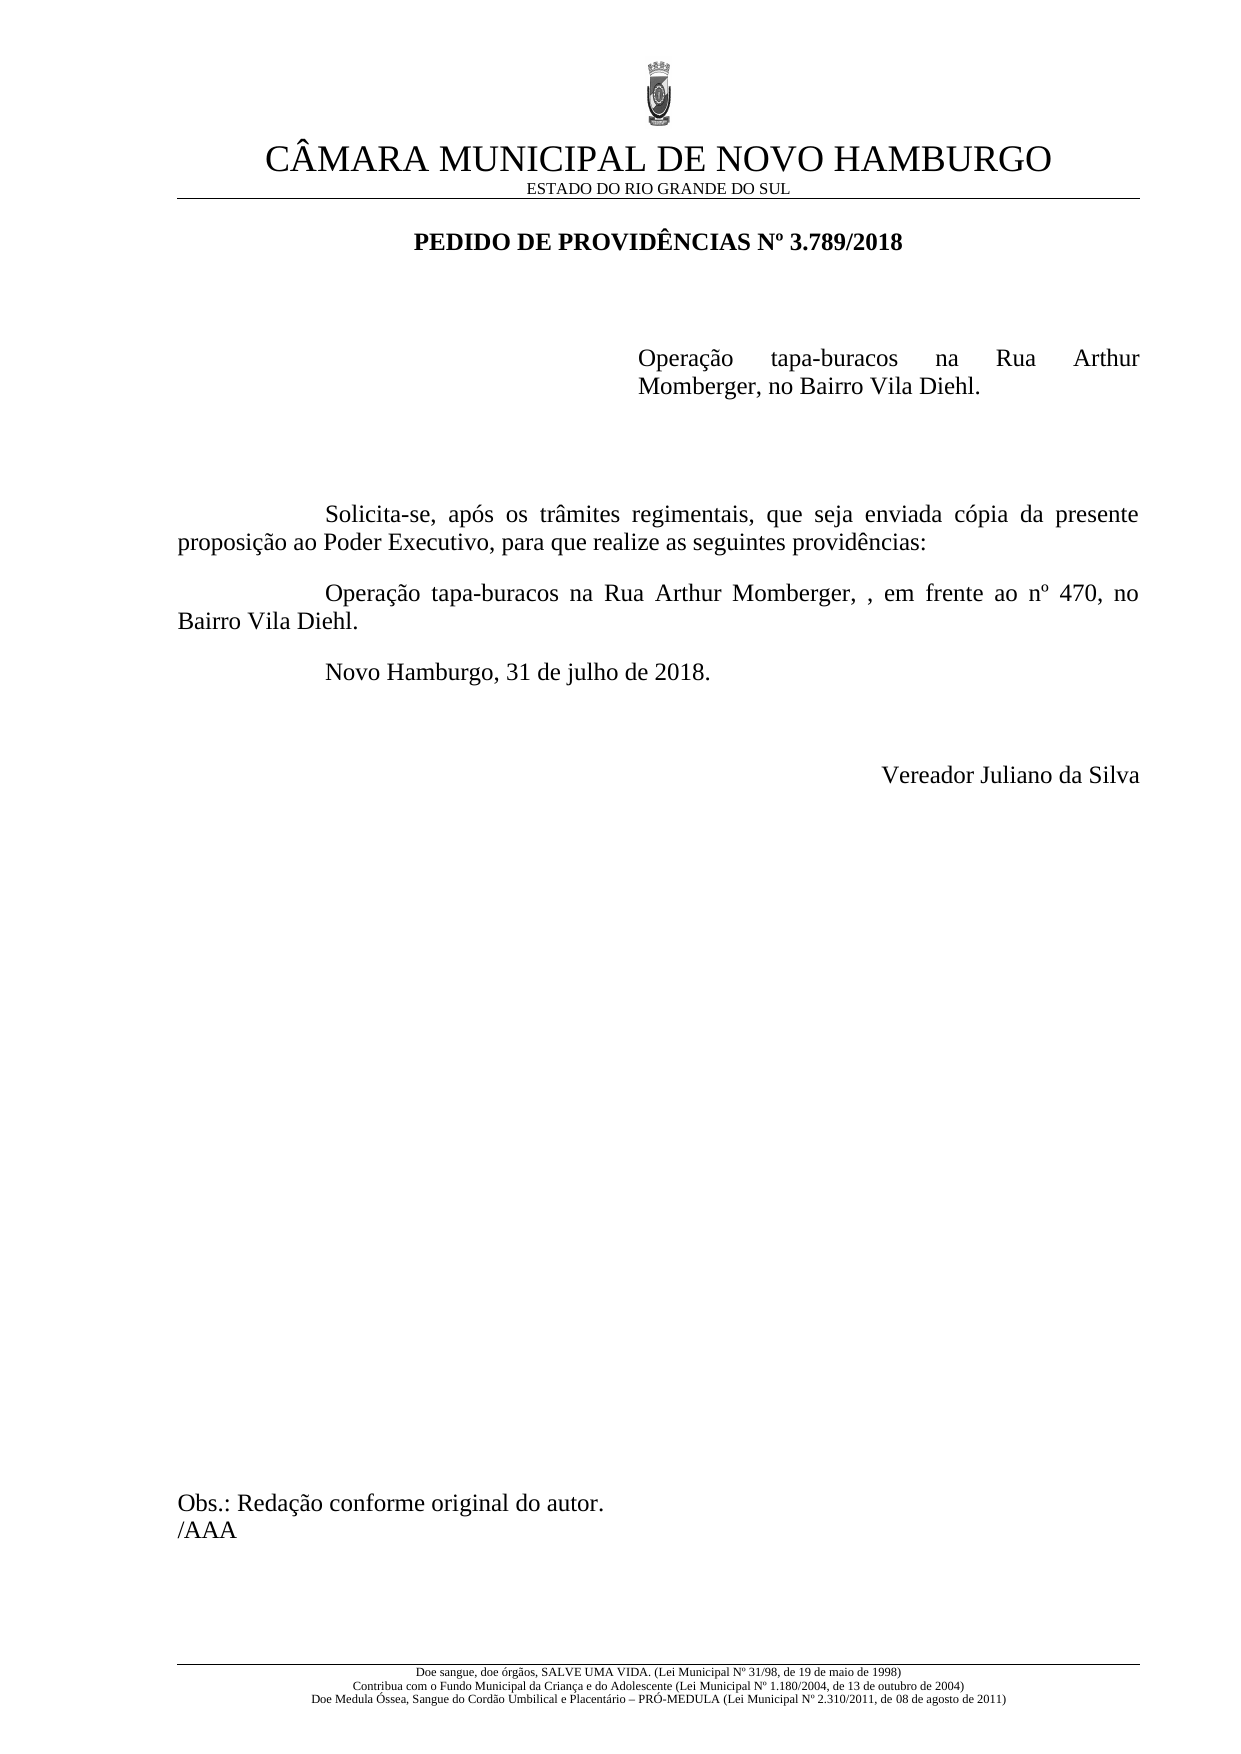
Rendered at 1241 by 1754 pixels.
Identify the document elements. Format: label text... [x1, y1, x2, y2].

text PEDIDO DE PROVIDÊNCIAS Nº 3.789/2018 [177, 228, 1140, 256]
text Obs.: Redação conforme original do autor. [177, 1489, 1140, 1516]
text Solicita-se, após os trâmites regimentais, que seja enviada cópia da presente proposição ao Poder Executivo, para que realize as seguintes providências: [177, 500, 1140, 556]
text Operação tapa-buracos na Rua Arthur Momberger, , em frente ao nº 470, no Bairro Vila Diehl. [177, 579, 1140, 635]
text Operação tapa-buracos na Rua Arthur Momberger, no Bairro Vila Diehl. [638, 344, 1140, 400]
text Novo Hamburgo, 31 de julho de 2018. [177, 658, 1140, 686]
text Vereador Juliano da Silva [177, 761, 1140, 788]
text /AAA [177, 1516, 1140, 1544]
